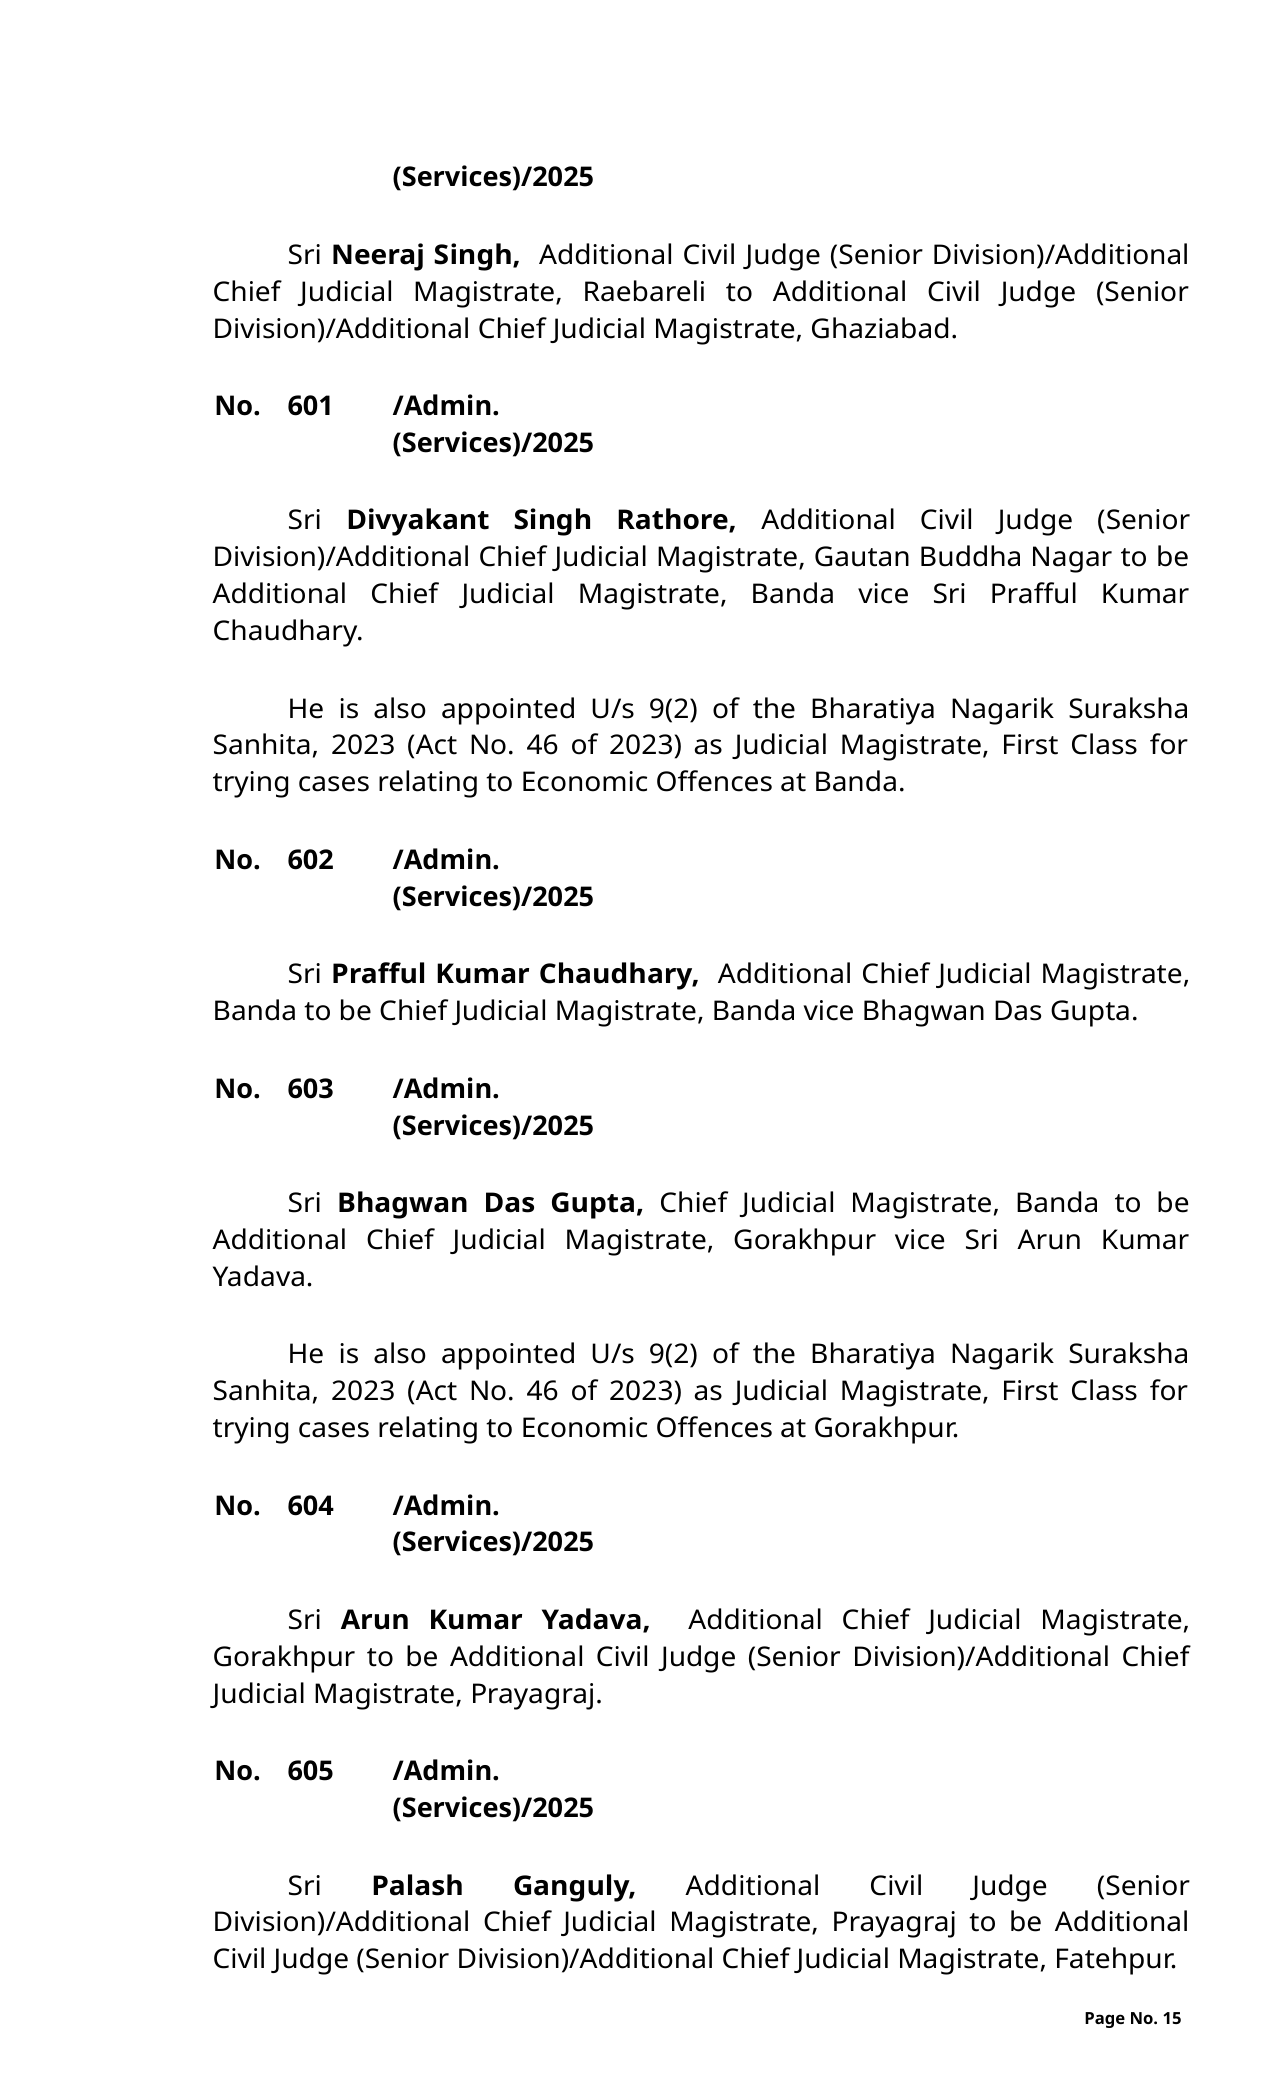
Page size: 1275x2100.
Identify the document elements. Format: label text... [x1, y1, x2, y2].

table_header [276, 1480, 381, 1560]
text Sri Divyakant Singh Rathore, Additional Civil Judge (Senior Division)/Additional Chief Judicial Magistrate, Gautan Buddha Nagar to be Additional Chief Judicial Magistrate, Banda vice Sri Prafful Kumar Chaudhary. [212, 501, 1191, 648]
table_header [276, 1063, 381, 1143]
table_header [276, 835, 381, 914]
table_header No. [203, 381, 276, 460]
table_header No. [203, 1063, 276, 1143]
text Sri Neeraj Singh, Additional Civil Judge (Senior Division)/Additional Chief Judicial Magistrate, Raebareli to Additional Civil Judge (Senior Division)/Additional Chief Judicial Magistrate, Ghaziabad. [212, 235, 1191, 346]
text He is also appointed U/s 9(2) of the Bharatiya Nagarik Suraksha Sanhita, 2023 (Act No. 46 of 2023) as Judicial Magistrate, First Class for trying cases relating to Economic Offences at Banda. [212, 689, 1191, 800]
table_header /Admin. (Services)/2025 [381, 1746, 718, 1825]
text He is also appointed U/s 9(2) of the Bharatiya Nagarik Suraksha Sanhita, 2023 (Act No. 46 of 2023) as Judicial Magistrate, First Class for trying cases relating to Economic Offences at Gorakhpur. [212, 1335, 1191, 1445]
table_header (Services)/2025 [381, 152, 718, 195]
table_header No. [203, 1480, 276, 1560]
table_header No. [203, 1746, 276, 1825]
text Sri Bhagwan Das Gupta, Chief Judicial Magistrate, Banda to be Additional Chief Judicial Magistrate, Gorakhpur vice Sri Arun Kumar Yadava. [212, 1183, 1191, 1294]
table_header [276, 1746, 381, 1825]
table_header /Admin. (Services)/2025 [381, 835, 718, 914]
text Sri Prafful Kumar Chaudhary, Additional Chief Judicial Magistrate, Banda to be Chief Judicial Magistrate, Banda vice Bhagwan Das Gupta. [212, 955, 1191, 1028]
table_header /Admin. (Services)/2025 [381, 381, 718, 460]
text Sri Palash Ganguly, Additional Civil Judge (Senior Division)/Additional Chief Judicial Magistrate, Prayagraj to be Additional Civil Judge (Senior Division)/Additional Chief Judicial Magistrate, Fatehpur. [212, 1866, 1191, 1977]
table_header No. [203, 835, 276, 914]
table_header [276, 381, 381, 460]
table_header /Admin. (Services)/2025 [381, 1063, 718, 1143]
table_header /Admin. (Services)/2025 [381, 1480, 718, 1560]
table_header [203, 152, 276, 195]
text Sri Arun Kumar Yadava, Additional Chief Judicial Magistrate, Gorakhpur to be Additional Civil Judge (Senior Division)/Additional Chief Judicial Magistrate, Prayagraj. [212, 1600, 1191, 1711]
table_header [276, 152, 381, 195]
